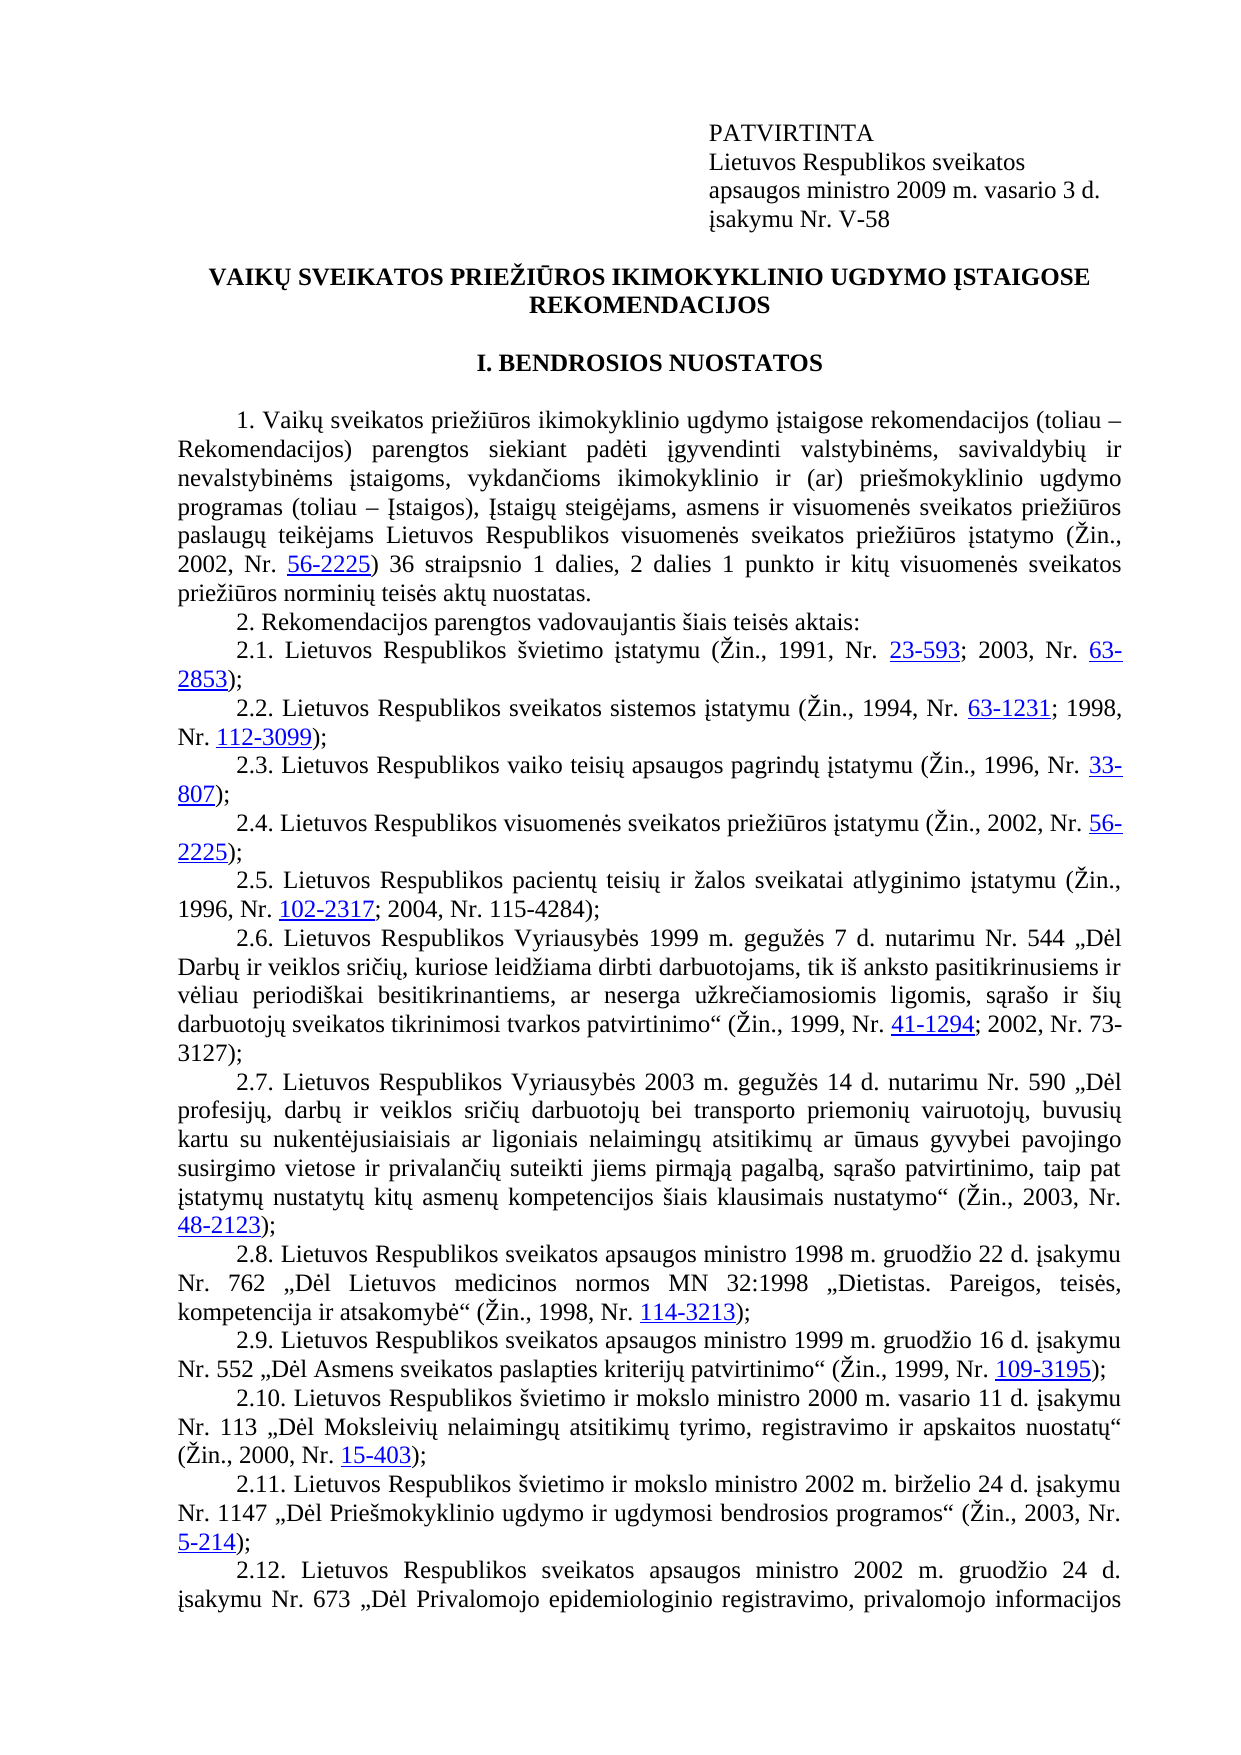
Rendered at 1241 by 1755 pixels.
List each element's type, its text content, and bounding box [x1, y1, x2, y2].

text 2.2. Lietuvos Respublikos sveikatos sistemos įstatymu (Žin., 1994, Nr. 63-1231; 1998, Nr. 112-3099); [177, 693, 1122, 751]
text 2. Rekomendacijos parengtos vadovaujantis šiais teisės aktais: [177, 607, 1122, 636]
text 2.4. Lietuvos Respublikos visuomenės sveikatos priežiūros įstatymu (Žin., 2002, Nr. 56-2225); [177, 808, 1122, 866]
text 2.12. Lietuvos Respublikos sveikatos apsaugos ministro 2002 m. gruodžio 24 d. įsakymu Nr. 673 „Dėl Privalomojo epidemiologinio registravimo, privalomojo informacijos [177, 1556, 1122, 1613]
text Lietuvos Respublikos sveikatos [177, 147, 1122, 176]
text 2.11. Lietuvos Respublikos švietimo ir mokslo ministro 2002 m. birželio 24 d. įsakymu Nr. 1147 „Dėl Priešmokyklinio ugdymo ir ugdymosi bendrosios programos“ (Žin., 2003, Nr. 5-214); [177, 1469, 1122, 1556]
text 2.8. Lietuvos Respublikos sveikatos apsaugos ministro 1998 m. gruodžio 22 d. įsakymu Nr. 762 „Dėl Lietuvos medicinos normos MN 32:1998 „Dietistas. Pareigos, teisės, kompetencija ir atsakomybė“ (Žin., 1998, Nr. 114-3213); [177, 1239, 1122, 1326]
text VAIKŲ SVEIKATOS PRIEŽIŪROS IKIMOKYKLINIO UGDYMO ĮSTAIGOSE REKOMENDACIJOS [177, 262, 1122, 319]
text apsaugos ministro 2009 m. vasario 3 d. [177, 176, 1122, 204]
text PATVIRTINTA [709, 118, 1122, 147]
text 2.7. Lietuvos Respublikos Vyriausybės 2003 m. gegužės 14 d. nutarimu Nr. 590 „Dėl profesijų, darbų ir veiklos sričių darbuotojų bei transporto priemonių vairuotojų, buvusių kartu su nukentėjusiaisiais ar ligoniais nelaimingų atsitikimų ar ūmaus gyvybei pavojingo susirgimo vietose ir privalančių suteikti jiems pirmąją pagalbą, sąrašo patvirtinimo, taip pat įstatymų nustatytų kitų asmenų kompetencijos šiais klausimais nustatymo“ (Žin., 2003, Nr. 48-2123); [177, 1067, 1122, 1239]
text I. BENDROSIOS NUOSTATOS [177, 348, 1122, 377]
text 2.10. Lietuvos Respublikos švietimo ir mokslo ministro 2000 m. vasario 11 d. įsakymu Nr. 113 „Dėl Moksleivių nelaimingų atsitikimų tyrimo, registravimo ir apskaitos nuostatų“ (Žin., 2000, Nr. 15-403); [177, 1383, 1122, 1469]
text 2.6. Lietuvos Respublikos Vyriausybės 1999 m. gegužės 7 d. nutarimu Nr. 544 „Dėl Darbų ir veiklos sričių, kuriose leidžiama dirbti darbuotojams, tik iš anksto pasitikrinusiems ir vėliau periodiškai besitikrinantiems, ar neserga užkrečiamosiomis ligomis, sąrašo ir šių darbuotojų sveikatos tikrinimosi tvarkos patvirtinimo“ (Žin., 1999, Nr. 41-1294; 2002, Nr. 73-3127); [177, 923, 1122, 1067]
text 2.3. Lietuvos Respublikos vaiko teisių apsaugos pagrindų įstatymu (Žin., 1996, Nr. 33-807); [177, 751, 1122, 808]
text 1. Vaikų sveikatos priežiūros ikimokyklinio ugdymo įstaigose rekomendacijos (toliau – Rekomendacijos) parengtos siekiant padėti įgyvendinti valstybinėms, savivaldybių ir nevalstybinėms įstaigoms, vykdančioms ikimokyklinio ir (ar) priešmokyklinio ugdymo programas (toliau – Įstaigos), Įstaigų steigėjams, asmens ir visuomenės sveikatos priežiūros paslaugų teikėjams Lietuvos Respublikos visuomenės sveikatos priežiūros įstatymo (Žin., 2002, Nr. 56-2225) 36 straipsnio 1 dalies, 2 dalies 1 punkto ir kitų visuomenės sveikatos priežiūros norminių teisės aktų nuostatas. [177, 406, 1122, 607]
text 2.1. Lietuvos Respublikos švietimo įstatymu (Žin., 1991, Nr. 23-593; 2003, Nr. 63-2853); [177, 636, 1122, 693]
text įsakymu Nr. V-58 [177, 204, 1122, 233]
text 2.9. Lietuvos Respublikos sveikatos apsaugos ministro 1999 m. gruodžio 16 d. įsakymu Nr. 552 „Dėl Asmens sveikatos paslapties kriterijų patvirtinimo“ (Žin., 1999, Nr. 109-3195); [177, 1326, 1122, 1383]
text 2.5. Lietuvos Respublikos pacientų teisių ir žalos sveikatai atlyginimo įstatymu (Žin., 1996, Nr. 102-2317; 2004, Nr. 115-4284); [177, 866, 1122, 923]
